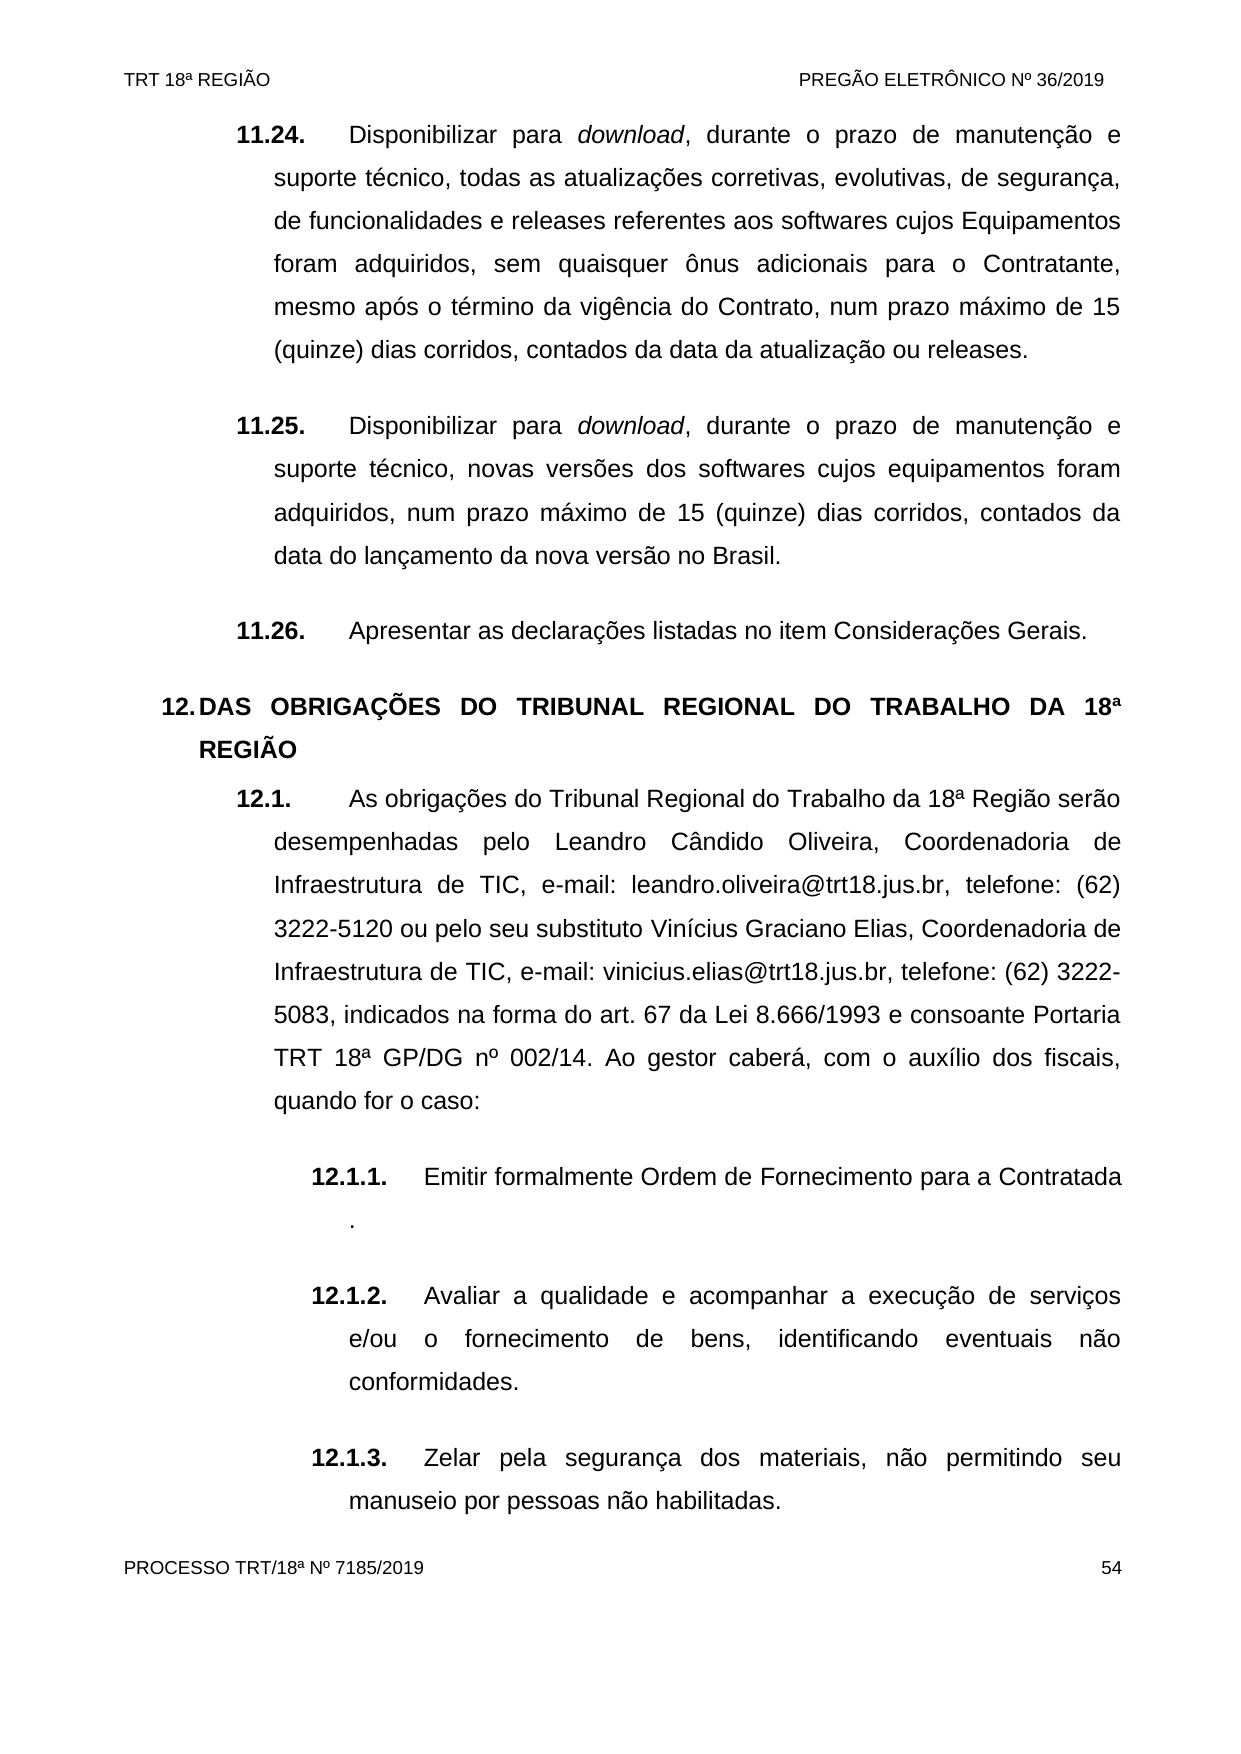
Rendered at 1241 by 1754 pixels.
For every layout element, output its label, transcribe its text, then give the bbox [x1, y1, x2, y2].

list Apresentar as declarações listadas no item Considerações Gerais. [236, 616, 1122, 645]
list Emitir formalmente Ordem de Fornecimento para a Contratada . [311, 1162, 1122, 1234]
list As obrigações do Tribunal Regional do Trabalho da 18ª Região serão desempenhadas pelo Leandro Cândido Oliveira, Coordenadoria de Infraestrutura de TIC, e-mail: leandro.oliveira@trt18.jus.br, telefone: (62) 3222-5120 ou pelo seu substituto Vinícius Graciano Elias, Coordenadoria de Infraestrutura de TIC, e-mail: vinicius.elias@trt18.jus.br, telefone: (62) 3222-5083, indicados na forma do art. 67 da Lei 8.666/1993 e consoante Portaria TRT 18ª GP/DG nº 002/14. Ao gestor caberá, com o auxílio dos fiscais, quando for o caso: [236, 784, 1122, 1115]
list DAS OBRIGAÇÕES DO TRIBUNAL REGIONAL DO TRABALHO DA 18ª REGIÃO [161, 692, 1122, 764]
list Disponibilizar para download, durante o prazo de manutenção e suporte técnico, novas versões dos softwares cujos equipamentos foram adquiridos, num prazo máximo de 15 (quinze) dias corridos, contados da data do lançamento da nova versão no Brasil. [236, 411, 1122, 569]
list Avaliar a qualidade e acompanhar a execução de serviços e/ou o fornecimento de bens, identificando eventuais não conformidades. [311, 1281, 1122, 1396]
list Disponibilizar para download, durante o prazo de manutenção e suporte técnico, todas as atualizações corretivas, evolutivas, de segurança, de funcionalidades e releases referentes aos softwares cujos Equipamentos foram adquiridos, sem quaisquer ônus adicionais para o Contratante, mesmo após o término da vigência do Contrato, num prazo máximo de 15 (quinze) dias corridos, contados da data da atualização ou releases. [236, 120, 1122, 364]
list Zelar pela segurança dos materiais, não permitindo seu manuseio por pessoas não habilitadas. [311, 1443, 1122, 1514]
